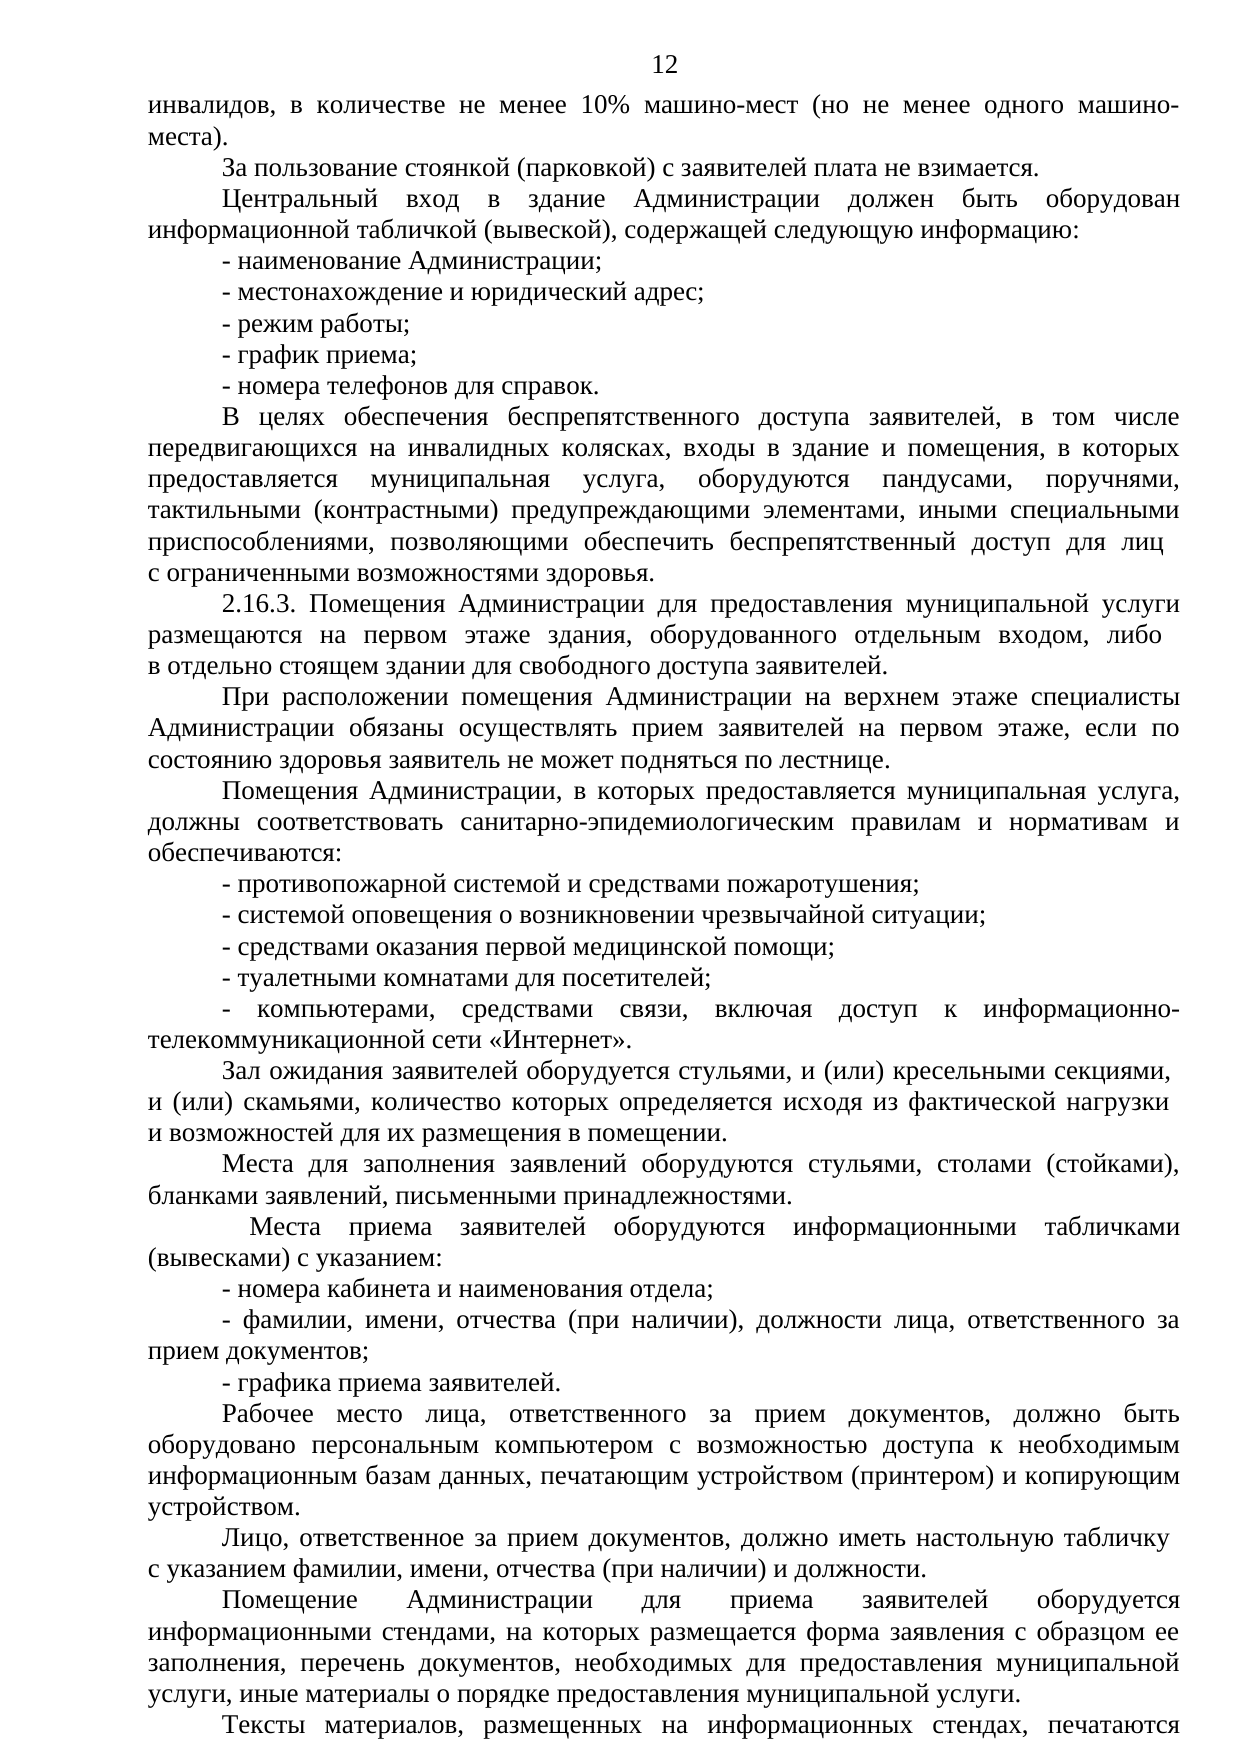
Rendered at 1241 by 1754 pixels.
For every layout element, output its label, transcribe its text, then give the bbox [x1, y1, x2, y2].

text - средствами оказания первой медицинской помощи; [148, 929, 1181, 961]
text Места для заполнения заявлений оборудуются стульями, столами (стойками), бланками заявлений, письменными принадлежностями. [148, 1148, 1181, 1210]
text - графика приема заявителей. [148, 1366, 1181, 1397]
text Зал ожидания заявителей оборудуется стульями, и (или) кресельными секциями, и (или) скамьями, количество которых определяется исходя из фактической нагрузки и возможностей для их размещения в помещении. [148, 1054, 1181, 1148]
text - режим работы; [148, 307, 1181, 338]
text Рабочее место лица, ответственного за прием документов, должно быть оборудовано персональным компьютером с возможностью доступа к необходимым информационным базам данных, печатающим устройством (принтером) и копирующим устройством. [148, 1397, 1181, 1521]
text За пользование стоянкой (парковкой) с заявителей плата не взимается. [148, 151, 1181, 182]
text - системой оповещения о возникновении чрезвычайной ситуации; [148, 898, 1181, 929]
text При расположении помещения Администрации на верхнем этаже специалисты Администрации обязаны осуществлять прием заявителей на первом этаже, если по состоянию здоровья заявитель не может подняться по лестнице. [148, 680, 1181, 774]
text Помещение Администрации для приема заявителей оборудуется информационными стендами, на которых размещается форма заявления с образцом ее заполнения, перечень документов, необходимых для предоставления муниципальной услуги, иные материалы о порядке предоставления муниципальной услуги. [148, 1584, 1181, 1708]
text - компьютерами, средствами связи, включая доступ к информационно-телекоммуникационной сети «Интернет». [148, 992, 1181, 1054]
text - график приема; [148, 338, 1181, 369]
text Помещения Администрации, в которых предоставляется муниципальная услуга, должны соответствовать санитарно-эпидемиологическим правилам и нормативам и обеспечиваются: [148, 774, 1181, 867]
text Тексты материалов, размещенных на информационных стендах, печатаются [148, 1708, 1181, 1739]
text Лицо, ответственное за прием документов, должно иметь настольную табличку с указанием фамилии, имени, отчества (при наличии) и должности. [148, 1521, 1181, 1584]
text - номера телефонов для справок. [148, 369, 1181, 400]
text В целях обеспечения беспрепятственного доступа заявителей, в том числе передвигающихся на инвалидных колясках, входы в здание и помещения, в которых предоставляется муниципальная услуга, оборудуются пандусами, поручнями, тактильными (контрастными) предупреждающими элементами, иными специальными приспособлениями, позволяющими обеспечить беспрепятственный доступ для лиц с ограниченными возможностями здоровья. [148, 400, 1181, 587]
text - местонахождение и юридический адрес; [148, 276, 1181, 307]
text Места приема заявителей оборудуются информационными табличками (вывесками) с указанием: [148, 1210, 1181, 1272]
text - наименование Администрации; [148, 244, 1181, 276]
text Центральный вход в здание Администрации должен быть оборудован информационной табличкой (вывеской), содержащей следующую информацию: [148, 182, 1181, 244]
text - противопожарной системой и средствами пожаротушения; [148, 867, 1181, 898]
text - туалетными комнатами для посетителей; [148, 961, 1181, 992]
text 2.16.3. Помещения Администрации для предоставления муниципальной услуги размещаются на первом этаже здания, оборудованного отдельным входом, либо в отдельно стоящем здании для свободного доступа заявителей. [148, 587, 1181, 680]
text инвалидов, в количестве не менее 10% машино-мест (но не менее одного машино-места). [148, 89, 1181, 151]
text - номера кабинета и наименования отдела; [148, 1272, 1181, 1303]
text - фамилии, имени, отчества (при наличии), должности лица, ответственного за прием документов; [148, 1303, 1181, 1366]
